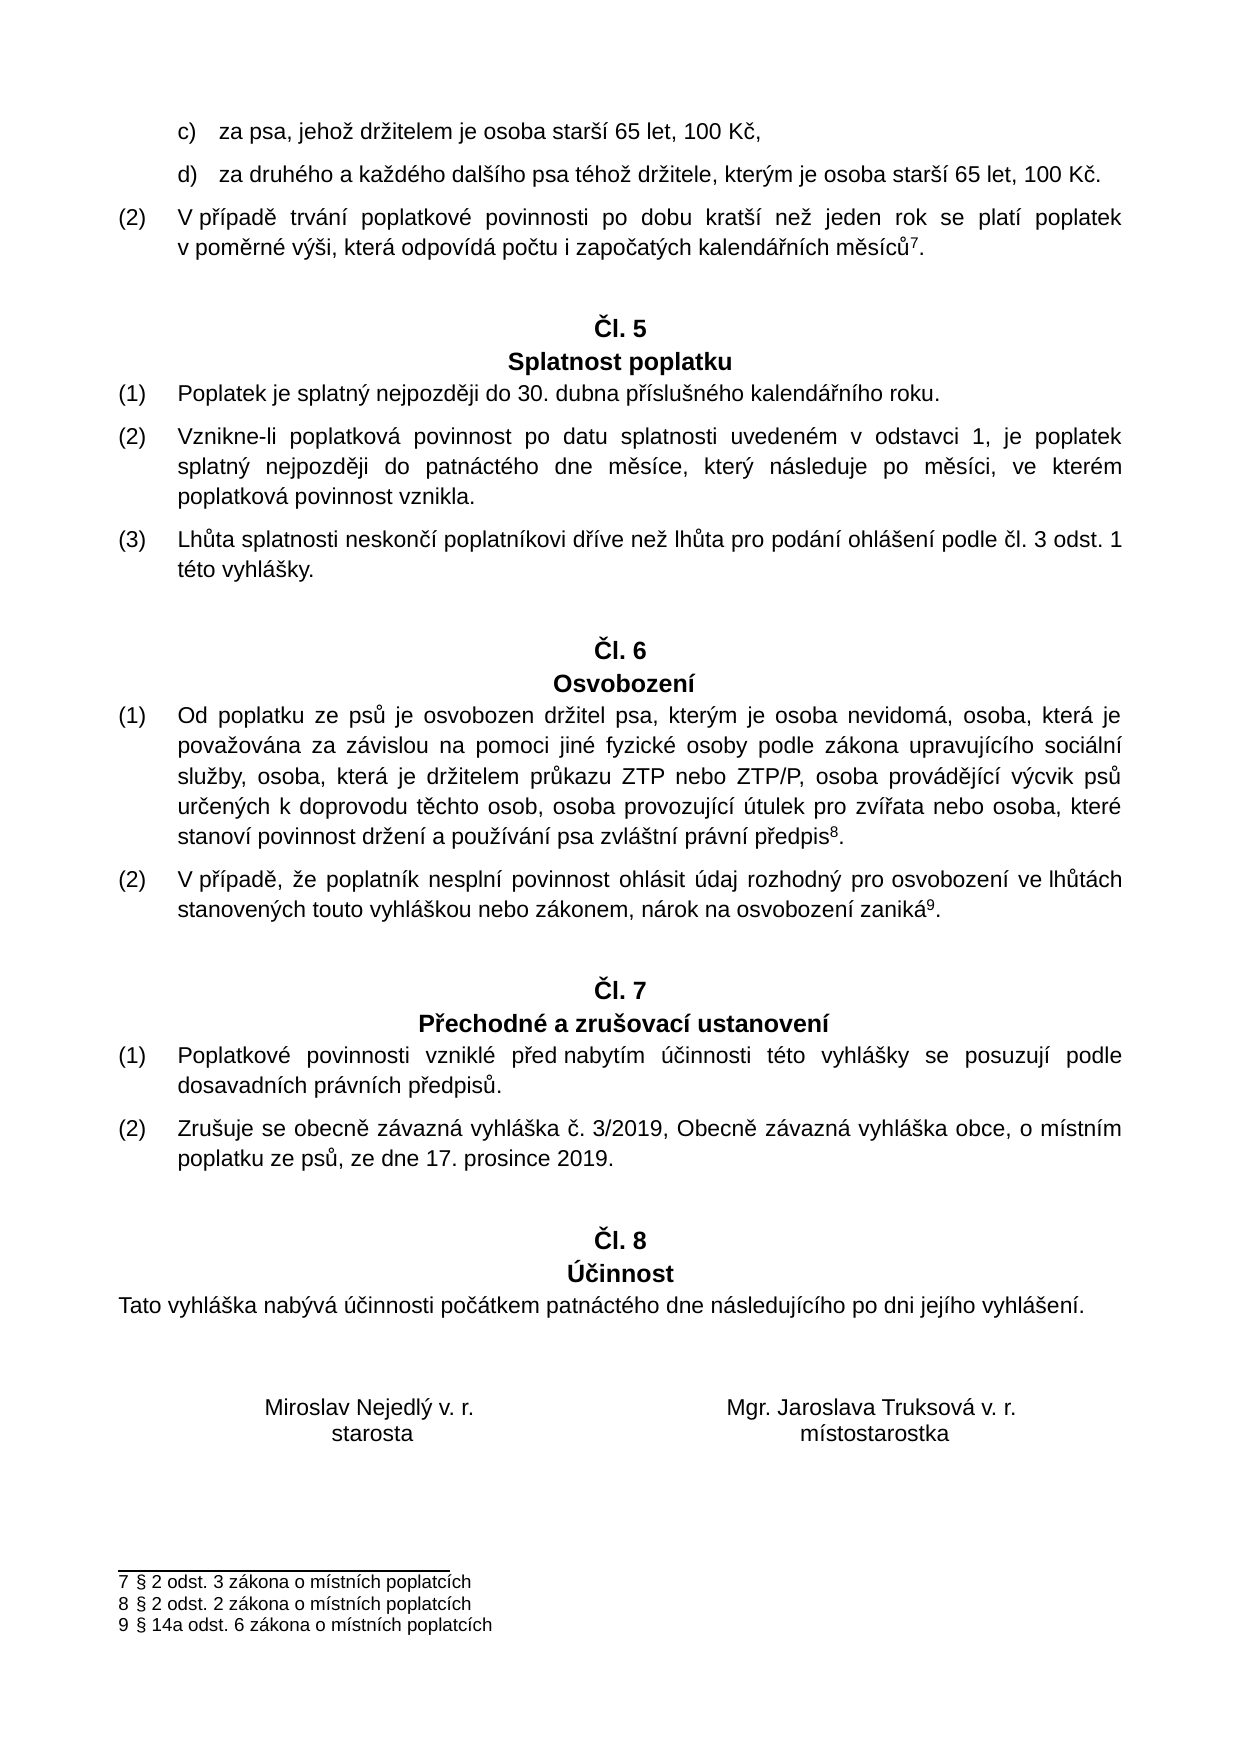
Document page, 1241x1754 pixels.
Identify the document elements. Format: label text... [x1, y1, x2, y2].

table_header Mgr. Jaroslava Truksová v. r. místostarostka [620, 1334, 1122, 1452]
subtitle Čl. 5 Splatnost poplatku [118, 314, 1122, 376]
list Zrušuje se obecně závazná vyhláška č. 3/2019, Obecně závazná vyhláška obce, o místním poplatku ze psů, ze dne 17. prosince 2019. [118, 1115, 1122, 1172]
table_header Miroslav Nejedlý v. r. starosta [118, 1334, 620, 1452]
subtitle Čl. 8 Účinnost [118, 1226, 1122, 1287]
subtitle Čl. 7 Přechodné a zrušovací ustanovení [118, 976, 1122, 1038]
list Od poplatku ze psů je osvobozen držitel psa, kterým je osoba nevidomá, osoba, která je považována za závislou na pomoci jiné fyzické osoby podle zákona upravujícího sociální služby, osoba, která je držitelem průkazu ZTP nebo ZTP/P, osoba provádějící výcvik psů určených k doprovodu těchto osob, osoba provozující útulek pro zvířata nebo osoba, které stanoví povinnost držení a používání psa zvláštní právní předpis. [118, 702, 1122, 849]
list Lhůta splatnosti neskončí poplatníkovi dříve než lhůta pro podání ohlášení podle čl. 3 odst. 1 této vyhlášky. [118, 526, 1122, 582]
list za psa, jehož držitelem je osoba starší 65 let, 100 Kč, [177, 118, 1122, 144]
list V případě trvání poplatkové povinnosti po dobu kratší než jeden rok se platí poplatek v poměrné výši, která odpovídá počtu i započatých kalendářních měsíců. [118, 203, 1122, 260]
list Poplatek je splatný nejpozději do 30. dubna příslušného kalendářního roku. [118, 380, 1122, 406]
subtitle Čl. 6 Osvobození [118, 636, 1122, 698]
list Vznikne-li poplatková povinnost po datu splatnosti uvedeném v odstavci 1, je poplatek splatný nejpozději do patnáctého dne měsíce, který následuje po měsíci, ve kterém poplatková povinnost vznikla. [118, 423, 1122, 509]
list § 2 odst. 2 zákona o místních poplatcích [118, 1592, 1122, 1614]
list § 2 odst. 3 zákona o místních poplatcích [118, 1571, 1122, 1592]
list za druhého a každého dalšího psa téhož držitele, kterým je osoba starší 65 let, 100 Kč. [177, 161, 1122, 187]
list § 14a odst. 6 zákona o místních poplatcích [118, 1614, 1122, 1635]
list Poplatkové povinnosti vzniklé před nabytím účinnosti této vyhlášky se posuzují podle dosavadních právních předpisů. [118, 1042, 1122, 1099]
text Tato vyhláška nabývá účinnosti počátkem patnáctého dne následujícího po dni jejího vyhlášení. [118, 1292, 1122, 1318]
list V případě, že poplatník nesplní povinnost ohlásit údaj rozhodný pro osvobození ve lhůtách stanovených touto vyhláškou nebo zákonem, nárok na osvobození zaniká. [118, 866, 1122, 922]
